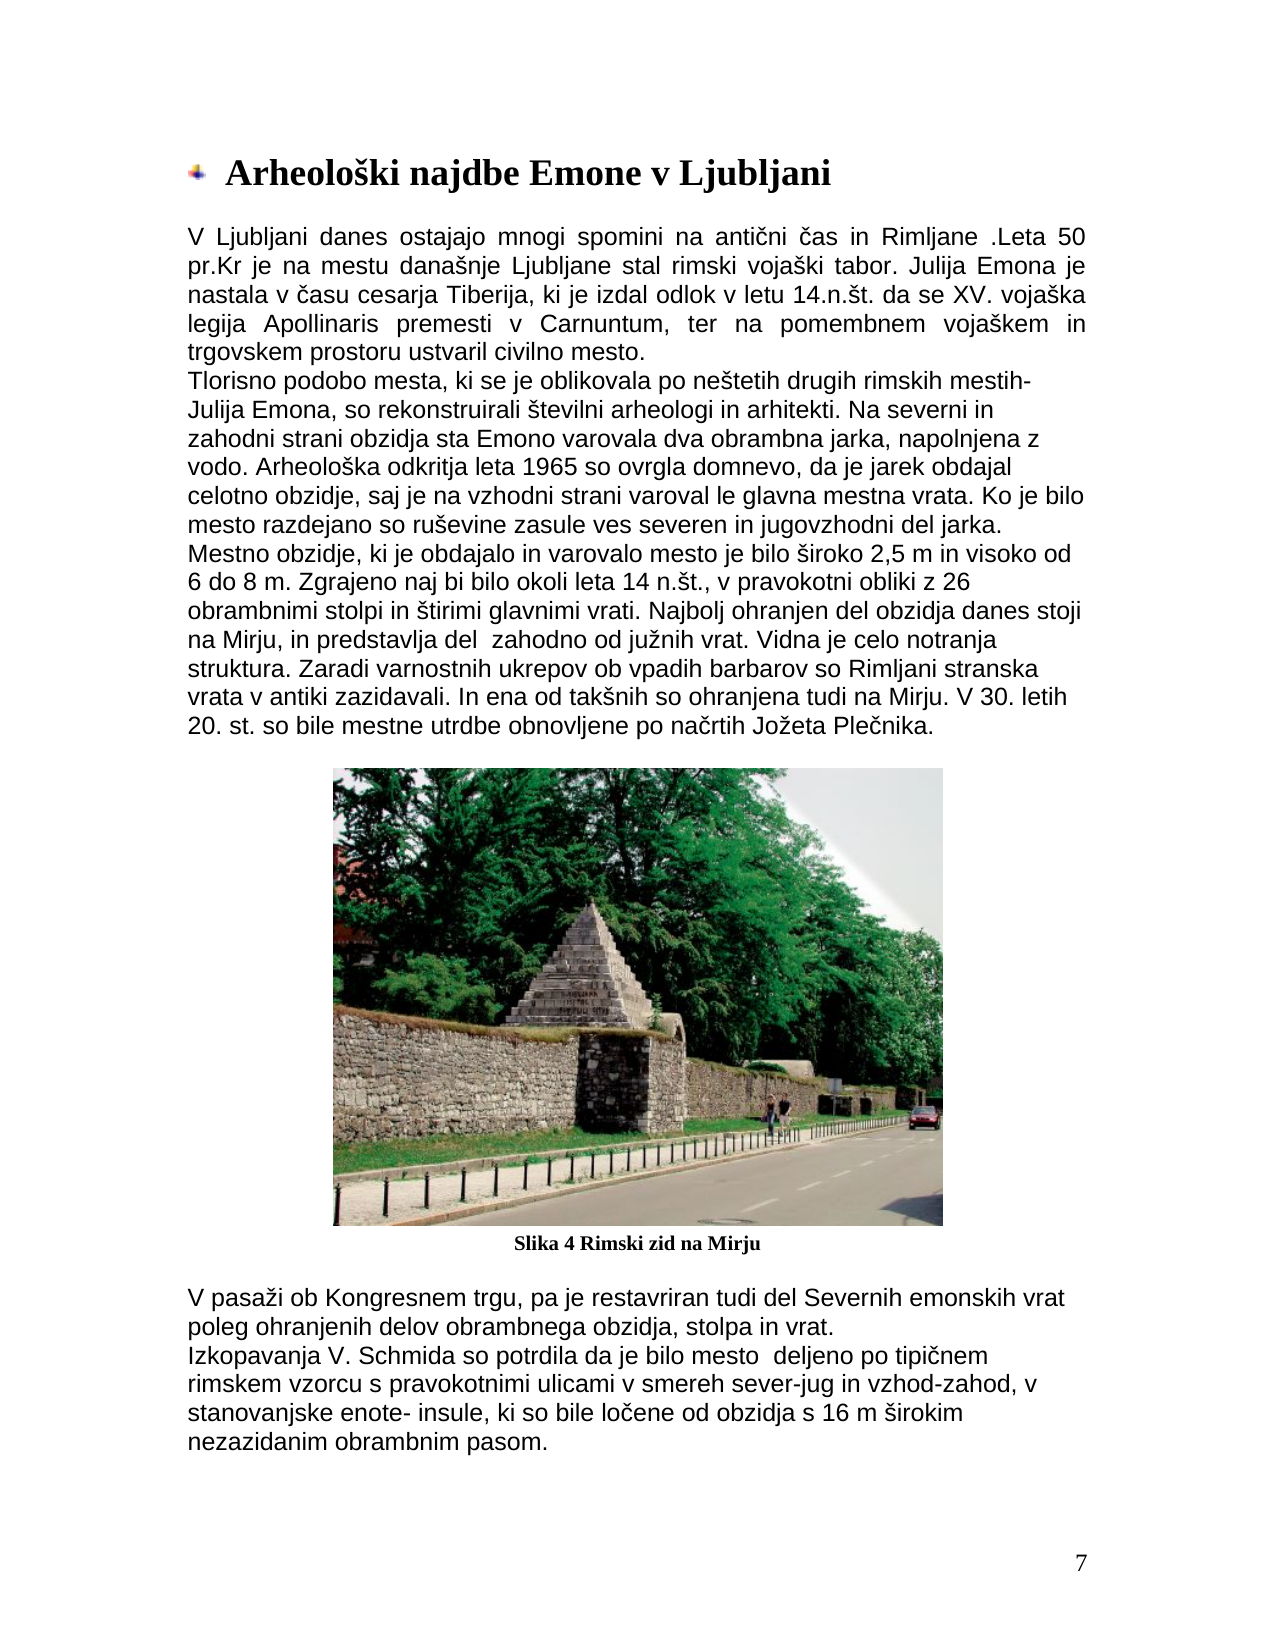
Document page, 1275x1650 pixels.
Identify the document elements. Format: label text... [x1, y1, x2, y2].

text V Ljubljani danes ostajajo mnogi spomini na antični čas in Rimljane .Leta 50 pr.Kr je na mestu današnje Ljubljane stal rimski vojaški tabor. Julija Emona je nastala v času cesarja Tiberija, ki je izdal odlok v letu 14.n.št. da se XV. vojaška legija Apollinaris premesti v Carnuntum, ter na pomembnem vojaškem in trgovskem prostoru ustvaril civilno mesto. [187, 222, 1087, 366]
text V pasaži ob Kongresnem trgu, pa je restavriran tudi del Severnih emonskih vrat poleg ohranjenih delov obrambnega obzidja, stolpa in vrat. [187, 1283, 1087, 1341]
picture [333, 768, 943, 1226]
text Mestno obzidje, ki je obdajalo in varovalo mesto je bilo široko 2,5 m in visoko od 6 do 8 m. Zgrajeno naj bi bilo okoli leta 14 n.št., v pravokotni obliki z 26 obrambnimi stolpi in štirimi glavnimi vrati. Najbolj ohranjen del obzidja danes stoji na Mirju, in predstavlja del zahodno od južnih vrat. Vidna je celo notranja struktura. Zaradi varnostnih ukrepov ob vpadih barbarov so Rimljani stranska vrata v antiki zazidavali. In ena od takšnih so ohranjena tudi na Mirju. V 30. letih 20. st. so bile mestne utrdbe obnovljene po načrtih Jožeta Plečnika. [187, 538, 1087, 740]
text Izkopavanja V. Schmida so potrdila da je bilo mesto deljeno po tipičnem rimskem vzorcu s pravokotnimi ulicami v smereh sever-jug in vzhod-zahod, v stanovanjske enote- insule, ki so bile ločene od obzidja s 16 m širokim nezazidanim obrambnim pasom. [187, 1341, 1087, 1456]
text Tlorisno podobo mesta, ki se je oblikovala po neštetih drugih rimskih mestih-Julija Emona, so rekonstruirali številni arheologi in arhitekti. Na severni in zahodni strani obzidja sta Emono varovala dva obrambna jarka, napolnjena z vodo. Arheološka odkritja leta 1965 so ovrgla domnevo, da je jarek obdajal celotno obzidje, saj je na vzhodni strani varoval le glavna mestna vrata. Ko je bilo mesto razdejano so ruševine zasule ves severen in jugovzhodni del jarka. [187, 366, 1087, 538]
picture [188, 163, 206, 180]
text Slika 4 Rimski zid na Mirju [187, 1230, 1087, 1254]
subtitle Arheološki najdbe Emone v Ljubljani [187, 150, 1087, 193]
